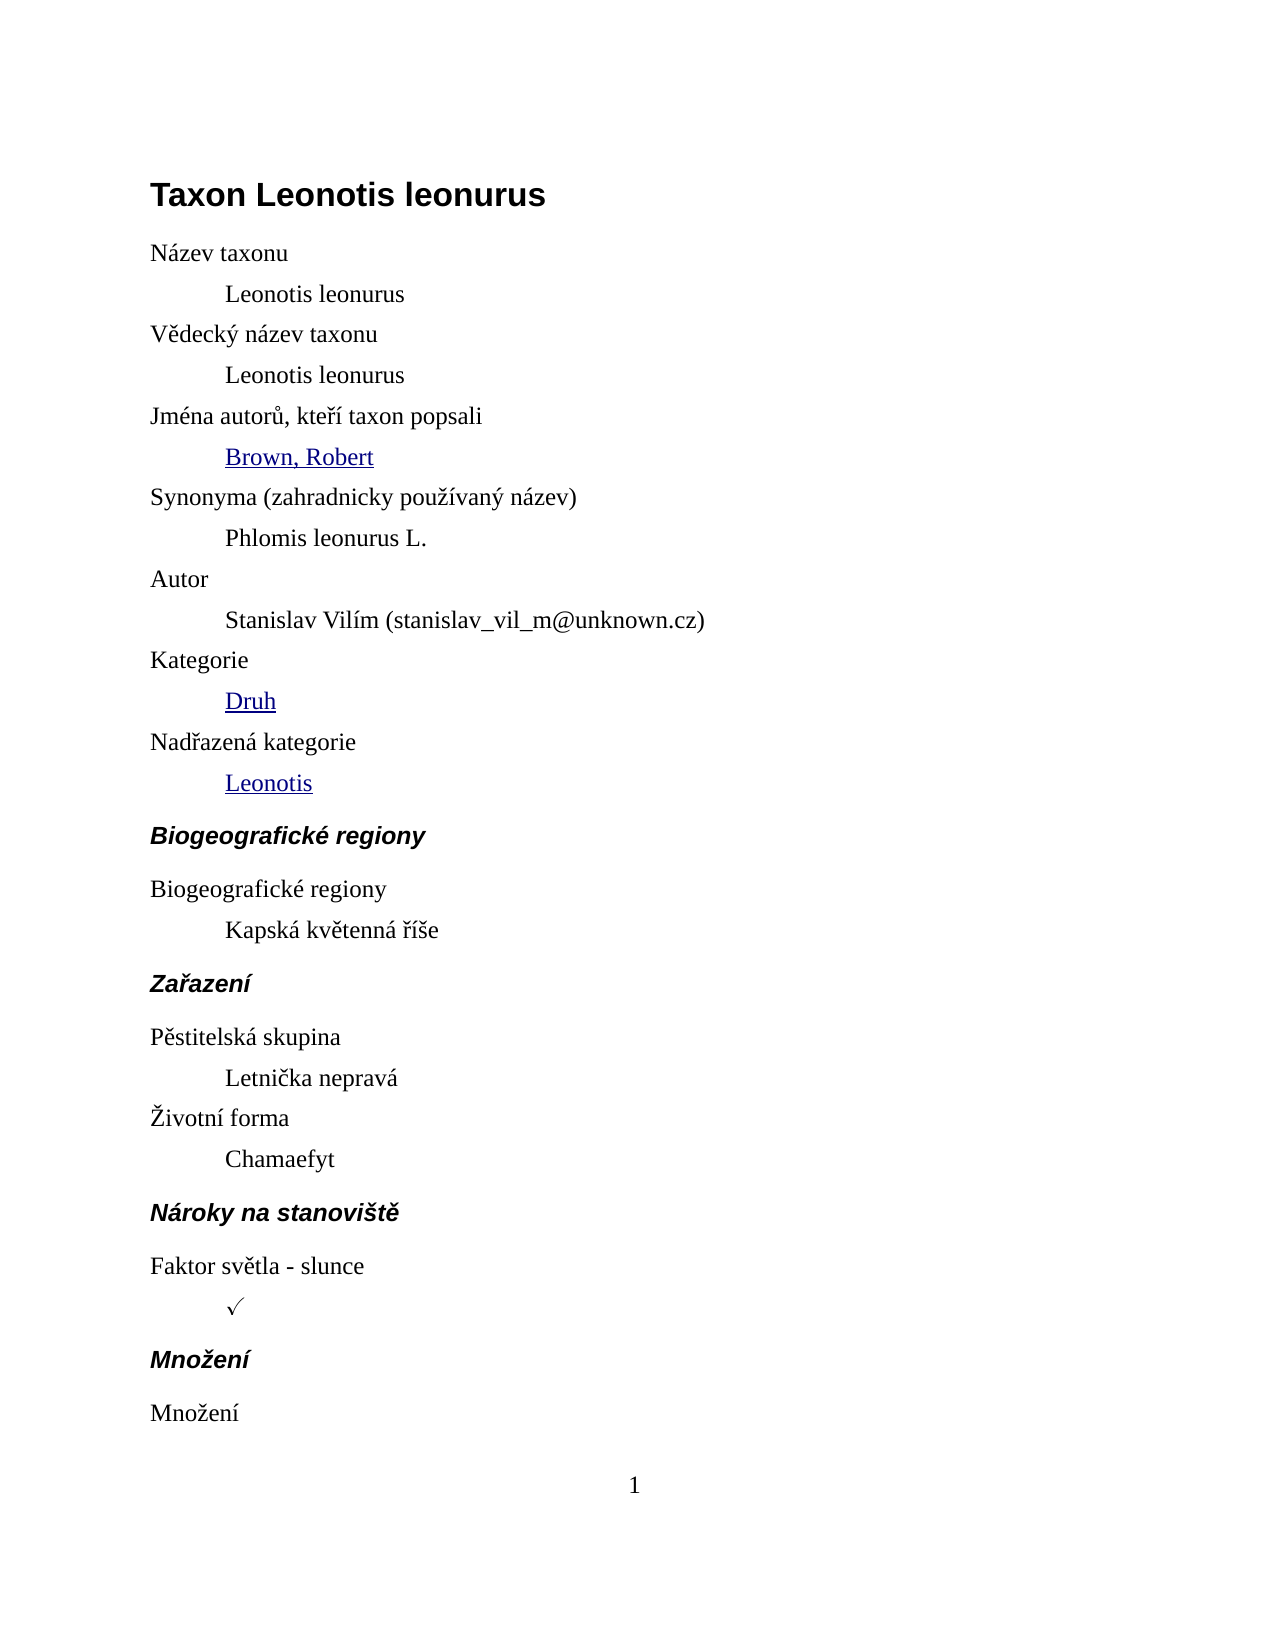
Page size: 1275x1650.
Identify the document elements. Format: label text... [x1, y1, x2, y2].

subtitle Množení [150, 1345, 1125, 1374]
text Druh [225, 686, 1125, 715]
text Autor [150, 564, 1125, 593]
text Nadřazená kategorie [150, 727, 1125, 756]
subtitle Zařazení [150, 969, 1125, 997]
text Množení [150, 1398, 1125, 1427]
text Kapská květenná říše [225, 915, 1125, 944]
text Název taxonu [150, 238, 1125, 267]
text Stanislav Vilím (stanislav_vil_m@unknown.cz) [225, 605, 1125, 633]
text Faktor světla - slunce [150, 1251, 1125, 1279]
text Kategorie [150, 645, 1125, 674]
text Leonotis leonurus [225, 360, 1125, 389]
text ✓ [225, 1292, 1125, 1320]
text Jména autorů, kteří taxon popsali [150, 401, 1125, 430]
text Brown, Robert [225, 442, 1125, 471]
text Biogeografické regiony [150, 874, 1125, 903]
text Phlomis leonurus L. [225, 523, 1125, 552]
text Chamaefyt [225, 1144, 1125, 1173]
subtitle Biogeografické regiony [150, 821, 1125, 850]
text Pěstitelská skupina [150, 1022, 1125, 1051]
text Životní forma [150, 1103, 1125, 1132]
text Leonotis [225, 768, 1125, 796]
text Synonyma (zahradnicky používaný název) [150, 482, 1125, 511]
subtitle Nároky na stanoviště [150, 1198, 1125, 1226]
text Vědecký název taxonu [150, 319, 1125, 348]
text Letnička nepravá [225, 1063, 1125, 1091]
text Leonotis leonurus [225, 279, 1125, 308]
subtitle Taxon Leonotis leonurus [150, 175, 1125, 214]
